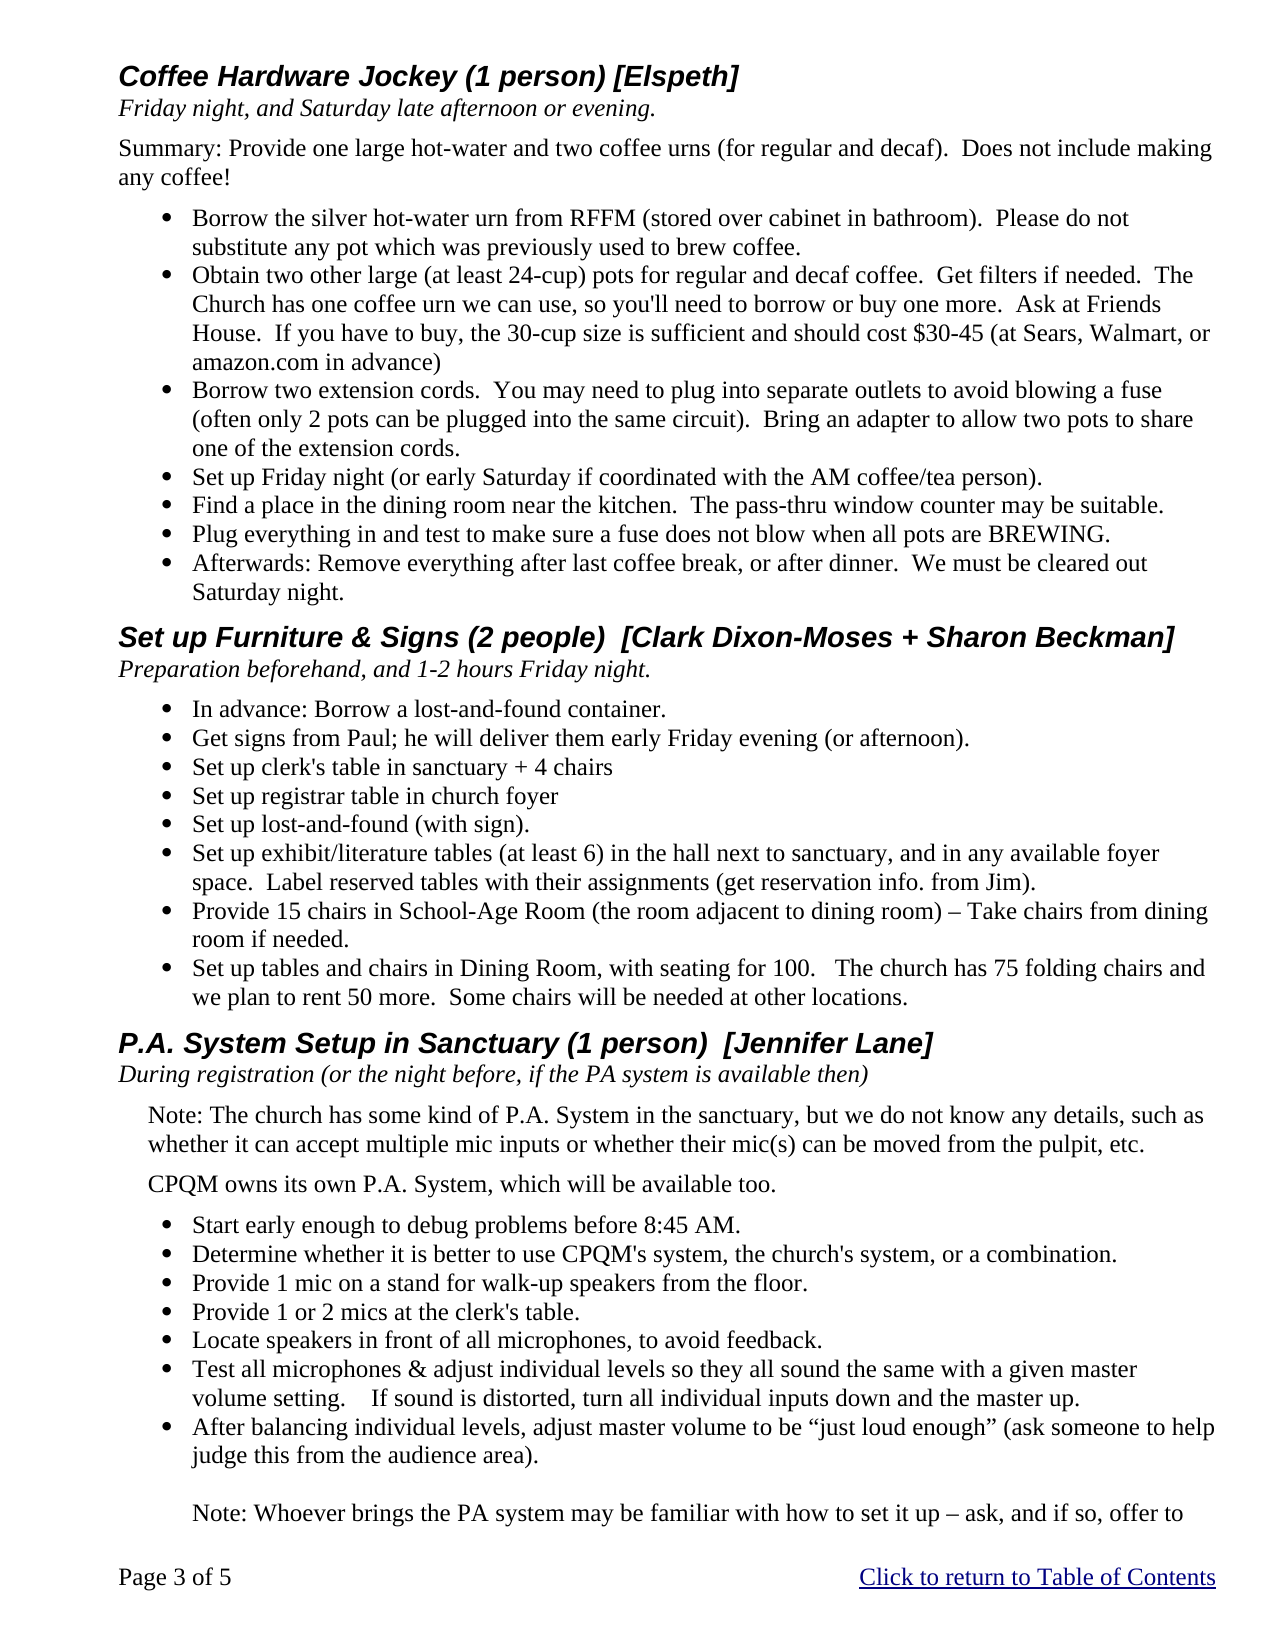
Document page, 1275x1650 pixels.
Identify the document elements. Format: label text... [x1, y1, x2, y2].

list Provide 15 chairs in School-Age Room (the room adjacent to dining room) – Take chairs from dining room if needed. [162, 896, 1216, 953]
subtitle Coffee Hardware Jockey (1 person) [Elspeth] [118, 59, 1216, 93]
list Borrow the silver hot-water urn from RFFM (stored over cabinet in bathroom). Please do not substitute any pot which was previously used to brew coffee. [162, 203, 1216, 260]
text Note: The church has some kind of P.A. System in the sanctuary, but we do not know any details, such as whether it can accept multiple mic inputs or whether their mic(s) can be moved from the pulpit, etc. [148, 1100, 1216, 1158]
list Provide 1 mic on a stand for walk-up speakers from the floor. [162, 1268, 1216, 1297]
list Borrow two extension cords. You may need to plug into separate outlets to avoid blowing a fuse (often only 2 pots can be plugged into the same circuit). Bring an adapter to allow two pots to share one of the extension cords. [162, 375, 1216, 462]
list After balancing individual levels, adjust master volume to be “just loud enough” (ask someone to help judge this from the audience area). Note: Whoever brings the PA system may be familiar with how to set it up – ask, and if so, offer to [162, 1412, 1216, 1527]
list Obtain two other large (at least 24-cup) pots for regular and decaf coffee. Get filters if needed. The Church has one coffee urn we can use, so you'll need to borrow or buy one more. Ask at Friends House. If you have to buy, the 30-cup size is sufficient and should cost $30-45 (at Sears, Walmart, or amazon.com in advance) [162, 260, 1216, 375]
list Locate speakers in front of all microphones, to avoid feedback. [162, 1325, 1216, 1354]
subtitle Set up Furniture & Signs (2 people) [Clark Dixon-Moses + Sharon Beckman] [118, 620, 1216, 654]
list Provide 1 or 2 mics at the clerk's table. [162, 1297, 1216, 1325]
list Find a place in the dining room near the kitchen. The pass-thru window counter may be suitable. [162, 490, 1216, 519]
list Plug everything in and test to make sure a fuse does not blow when all pots are BREWING. [162, 519, 1216, 548]
list Start early enough to debug problems before 8:45 AM. [162, 1210, 1216, 1239]
list In advance: Borrow a lost-and-found container. [162, 694, 1216, 723]
subtitle Friday night, and Saturday late afternoon or evening. [118, 93, 1216, 121]
subtitle P.A. System Setup in Sanctuary (1 person) [Jennifer Lane] [118, 1026, 1216, 1059]
subtitle During registration (or the night before, if the PA system is available then) [118, 1059, 1216, 1088]
list Set up tables and chairs in Dining Room, with seating for 100. The church has 75 folding chairs and we plan to rent 50 more. Some chairs will be needed at other locations. [162, 953, 1216, 1011]
list Set up clerk's table in sanctuary + 4 chairs [162, 752, 1216, 781]
list Afterwards: Remove everything after last coffee break, or after dinner. We must be cleared out Saturday night. [162, 548, 1216, 605]
list Set up lost-and-found (with sign). [162, 809, 1216, 838]
list Set up Friday night (or early Saturday if coordinated with the AM coffee/tea person). [162, 462, 1216, 490]
list Determine whether it is better to use CPQM's system, the church's system, or a combination. [162, 1239, 1216, 1268]
list Get signs from Paul; he will deliver them early Friday evening (or afternoon). [162, 723, 1216, 752]
list Set up exhibit/literature tables (at least 6) in the hall next to sanctuary, and in any available foyer space. Label reserved tables with their assignments (get reservation info. from Jim). [162, 838, 1216, 896]
subtitle Preparation beforehand, and 1-2 hours Friday night. [118, 654, 1216, 683]
text CPQM owns its own P.A. System, which will be available too. [148, 1169, 1216, 1198]
list Set up registrar table in church foyer [162, 781, 1216, 809]
list Test all microphones & adjust individual levels so they all sound the same with a given master volume setting. If sound is distorted, turn all individual inputs down and the master up. [162, 1354, 1216, 1412]
text Summary: Provide one large hot-water and two coffee urns (for regular and decaf). Does not include making any coffee! [118, 133, 1216, 191]
